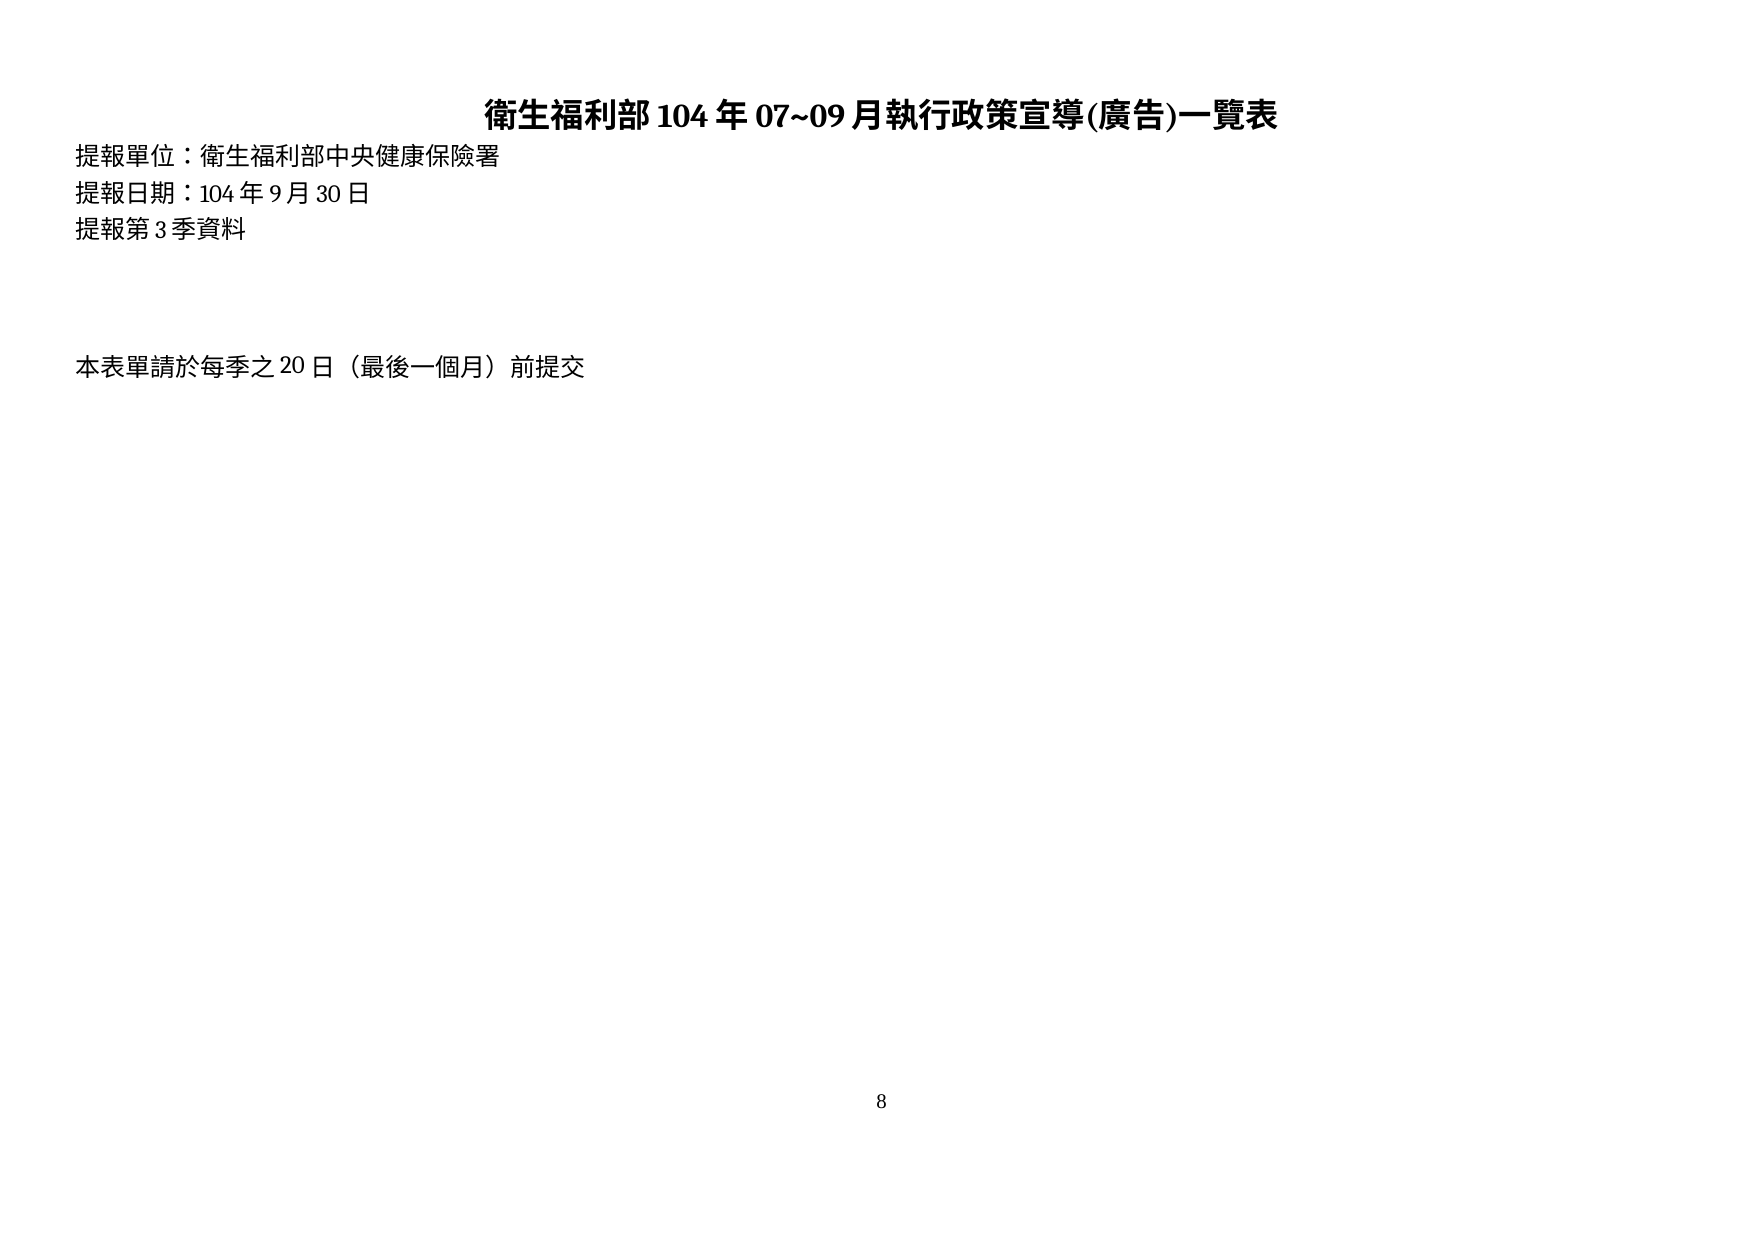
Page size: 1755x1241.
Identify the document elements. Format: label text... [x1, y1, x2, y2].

text 本表單請於每季之20日（最後一個月）前提交 [75, 323, 1688, 386]
